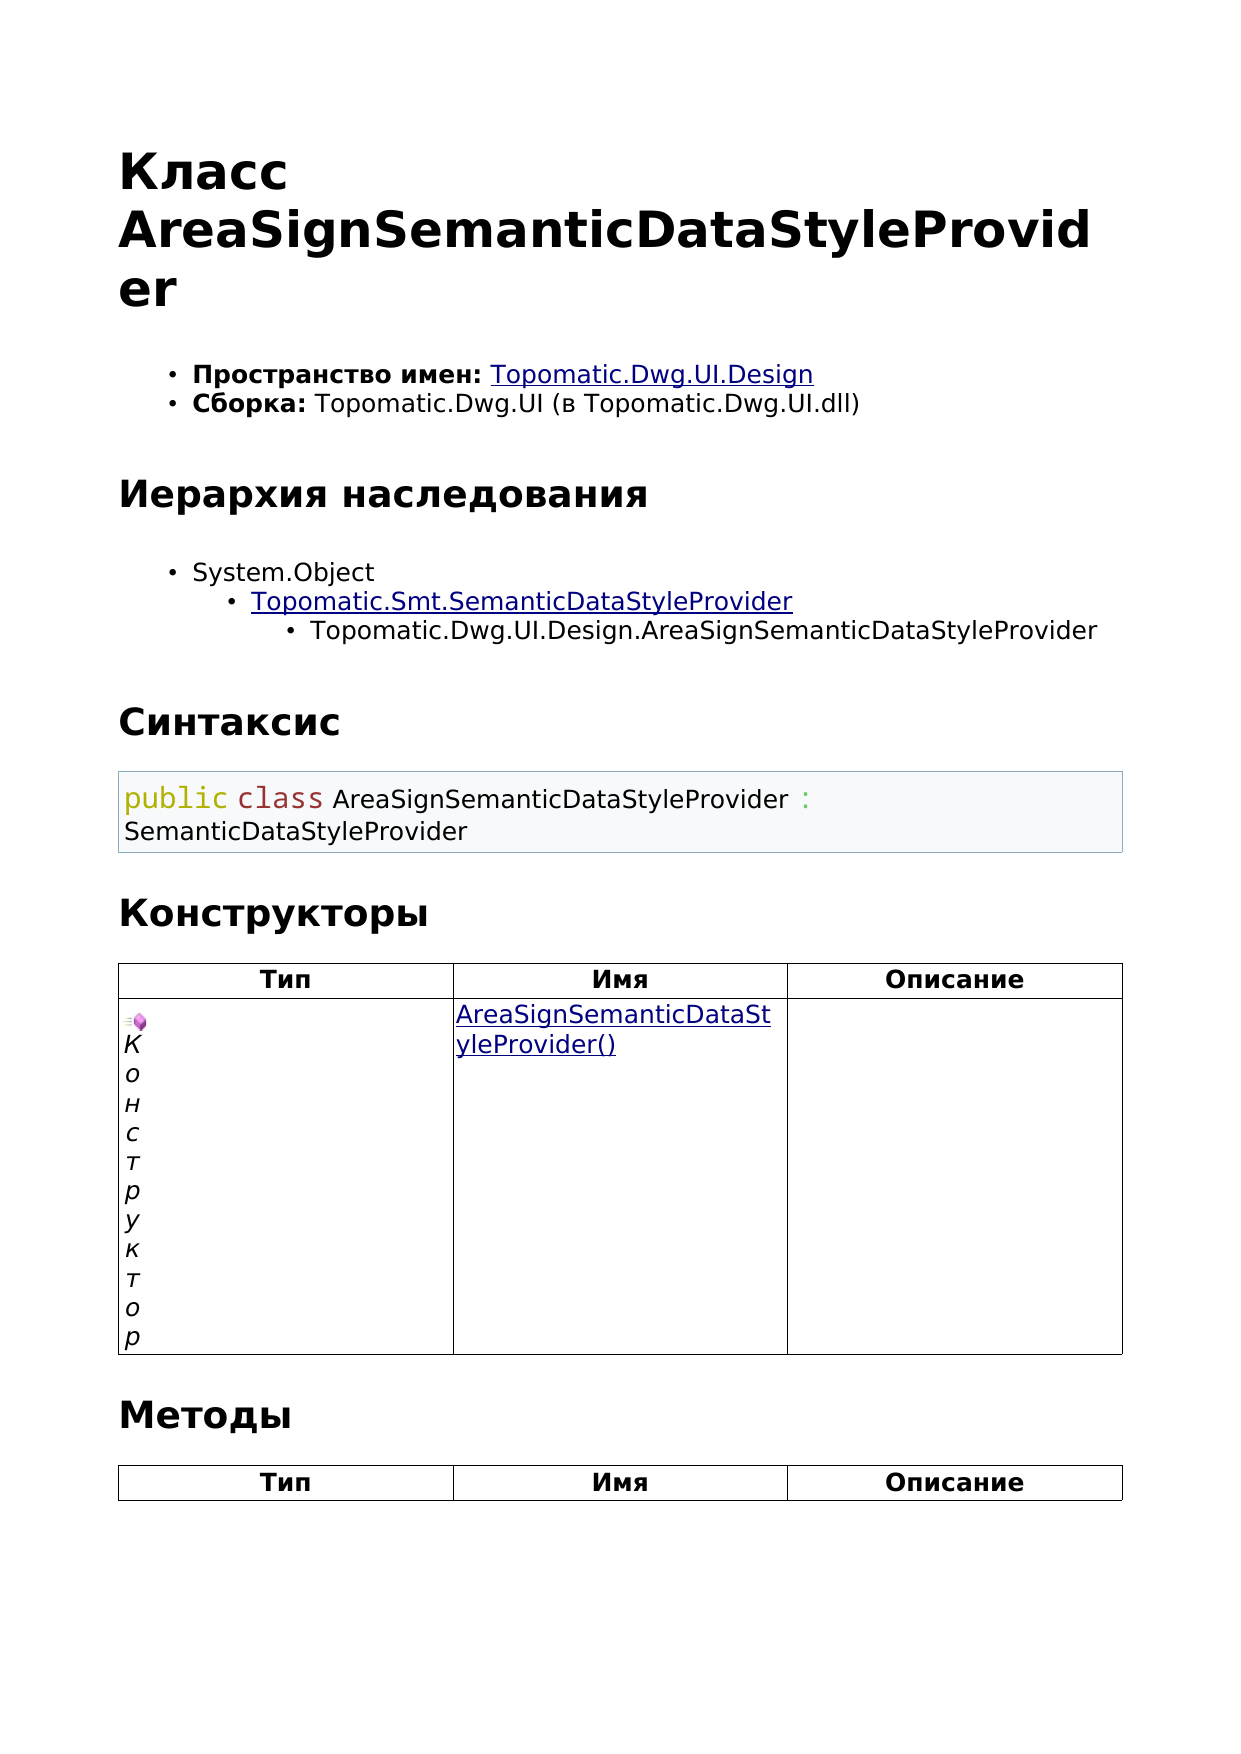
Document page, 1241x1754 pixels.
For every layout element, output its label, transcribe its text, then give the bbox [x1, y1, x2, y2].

table_cell [788, 999, 1122, 1354]
table_header Имя [454, 964, 787, 998]
list Сборка: Topomatic.Dwg.UI (в Topomatic.Dwg.UI.dll) [177, 389, 1122, 418]
table_header Тип [119, 964, 453, 998]
table_header Тип [119, 1466, 453, 1500]
list Topomatic.Dwg.UI.Design.AreaSignSemanticDataStyleProvider [295, 617, 1122, 646]
list Пространство имен: Topomatic.Dwg.UI.Design [177, 360, 1122, 389]
table_header Описание [788, 964, 1122, 998]
table_header public class AreaSignSemanticDataStyleProvider : SemanticDataStyleProvider [119, 772, 1122, 852]
subtitle Класс AreaSignSemanticDataStyleProvider [118, 143, 1122, 318]
subtitle Иерархия наследования [118, 473, 1122, 516]
table_header Описание [788, 1466, 1122, 1500]
subtitle Синтаксис [118, 700, 1122, 744]
list Topomatic.Smt.SemanticDataStyleProvider [236, 587, 1122, 617]
table_cell AreaSignSemanticDataStyleProvider() [454, 999, 787, 1354]
table_header Имя [454, 1466, 787, 1500]
list System.Object [177, 558, 1122, 587]
subtitle Конструкторы [118, 892, 1122, 935]
table_cell [119, 999, 453, 1354]
picture [121, 1013, 147, 1031]
subtitle Методы [118, 1394, 1122, 1438]
